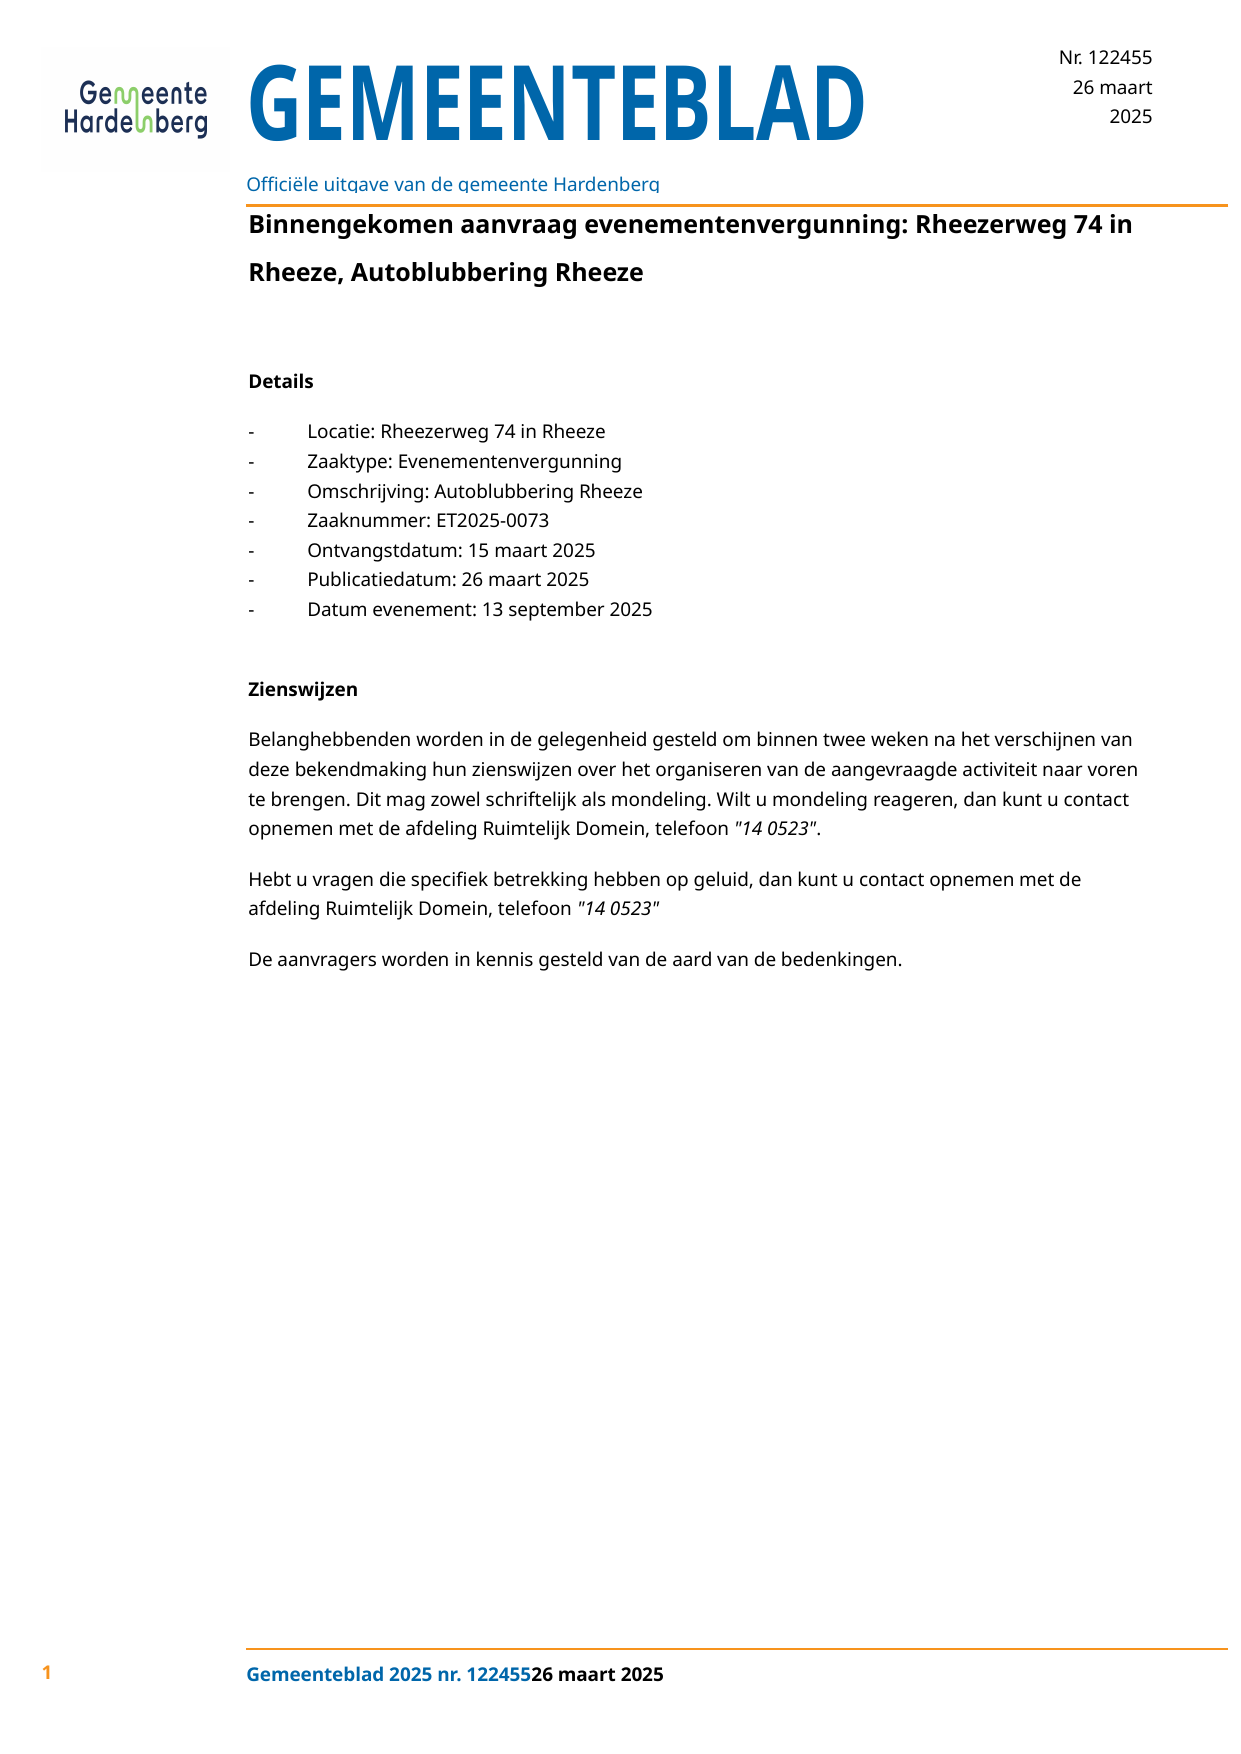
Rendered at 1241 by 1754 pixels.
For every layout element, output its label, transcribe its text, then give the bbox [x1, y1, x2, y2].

list Publicatiedatum: 26 maart 2025 [248, 567, 1152, 592]
text Belanghebbenden worden in de gelegenheid gesteld om binnen twee weken na het verschijnen van deze bekendmaking hun zienswijzen over het organiseren van de aangevraagde activiteit naar voren te brengen. Dit mag zowel schriftelijk als mondeling. Wilt u mondeling reageren, dan kunt u contact opnemen met de afdeling Ruimtelijk Domein, telefoon "14 0523". [248, 727, 1152, 841]
picture [41, 47, 231, 172]
list Zaaknummer: ET2025-0073 [248, 507, 1152, 533]
text Details [248, 368, 1152, 394]
text Binnengekomen aanvraag evenementenvergunning: Rheezerweg 74 in Rheeze, Autoblubbering Rheeze [248, 207, 1152, 288]
list Zaaktype: Evenementenvergunning [248, 448, 1152, 474]
list Ontvangstdatum: 15 maart 2025 [248, 537, 1152, 563]
text Zienswijzen [248, 676, 1152, 702]
text Hebt u vragen die specifiek betrekking hebben op geluid, dan kunt u contact opnemen met de afdeling Ruimtelijk Domein, telefoon "14 0523" [248, 866, 1152, 921]
text De aanvragers worden in kennis gesteld van de aard van de bedenkingen. [248, 946, 1152, 972]
list Datum evenement: 13 september 2025 [248, 596, 1152, 622]
list Locatie: Rheezerweg 74 in Rheeze [248, 419, 1152, 444]
list Omschrijving: Autoblubbering Rheeze [248, 478, 1152, 504]
